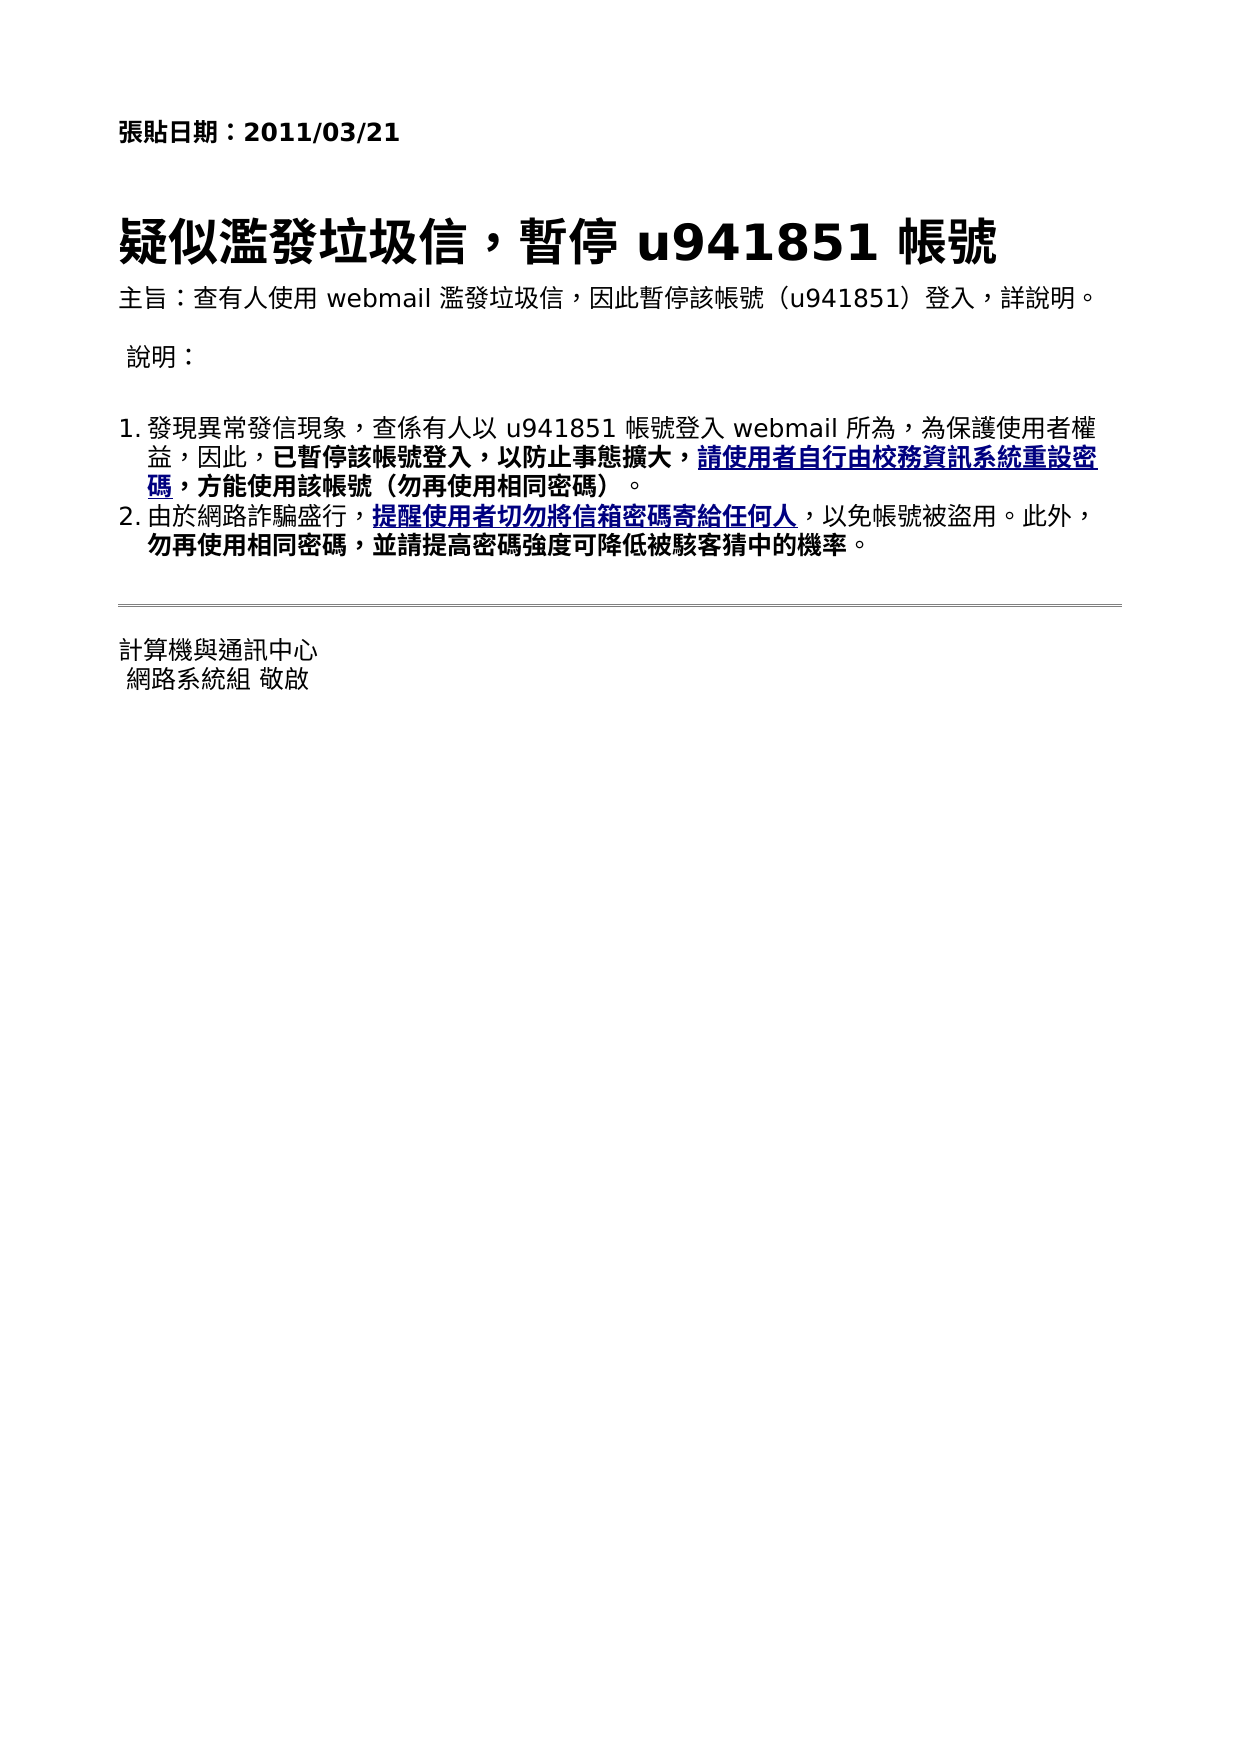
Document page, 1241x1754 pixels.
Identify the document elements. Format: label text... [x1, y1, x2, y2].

text 主旨：查有人使用 webmail 濫發垃圾信，因此暫停該帳號（u941851）登入，詳說明。 說明： [118, 285, 1122, 372]
text 計算機與通訊中心 網路系統組 敬啟 [118, 636, 1122, 694]
list 由於網路詐騙盛行，提醒使用者切勿將信箱密碼寄給任何人，以免帳號被盜用。此外，勿再使用相同密碼，並請提高密碼強度可降低被駭客猜中的機率。 [118, 502, 1122, 560]
subtitle 疑似濫發垃圾信，暫停 u941851 帳號 [118, 214, 1122, 272]
list 發現異常發信現象，查係有人以 u941851 帳號登入 webmail 所為，為保護使用者權益，因此，已暫停該帳號登入，以防止事態擴大，請使用者自行由校務資訊系統重設密碼，方能使用該帳號（勿再使用相同密碼）。 [118, 414, 1122, 502]
text 張貼日期：2011/03/21 [118, 118, 1122, 176]
